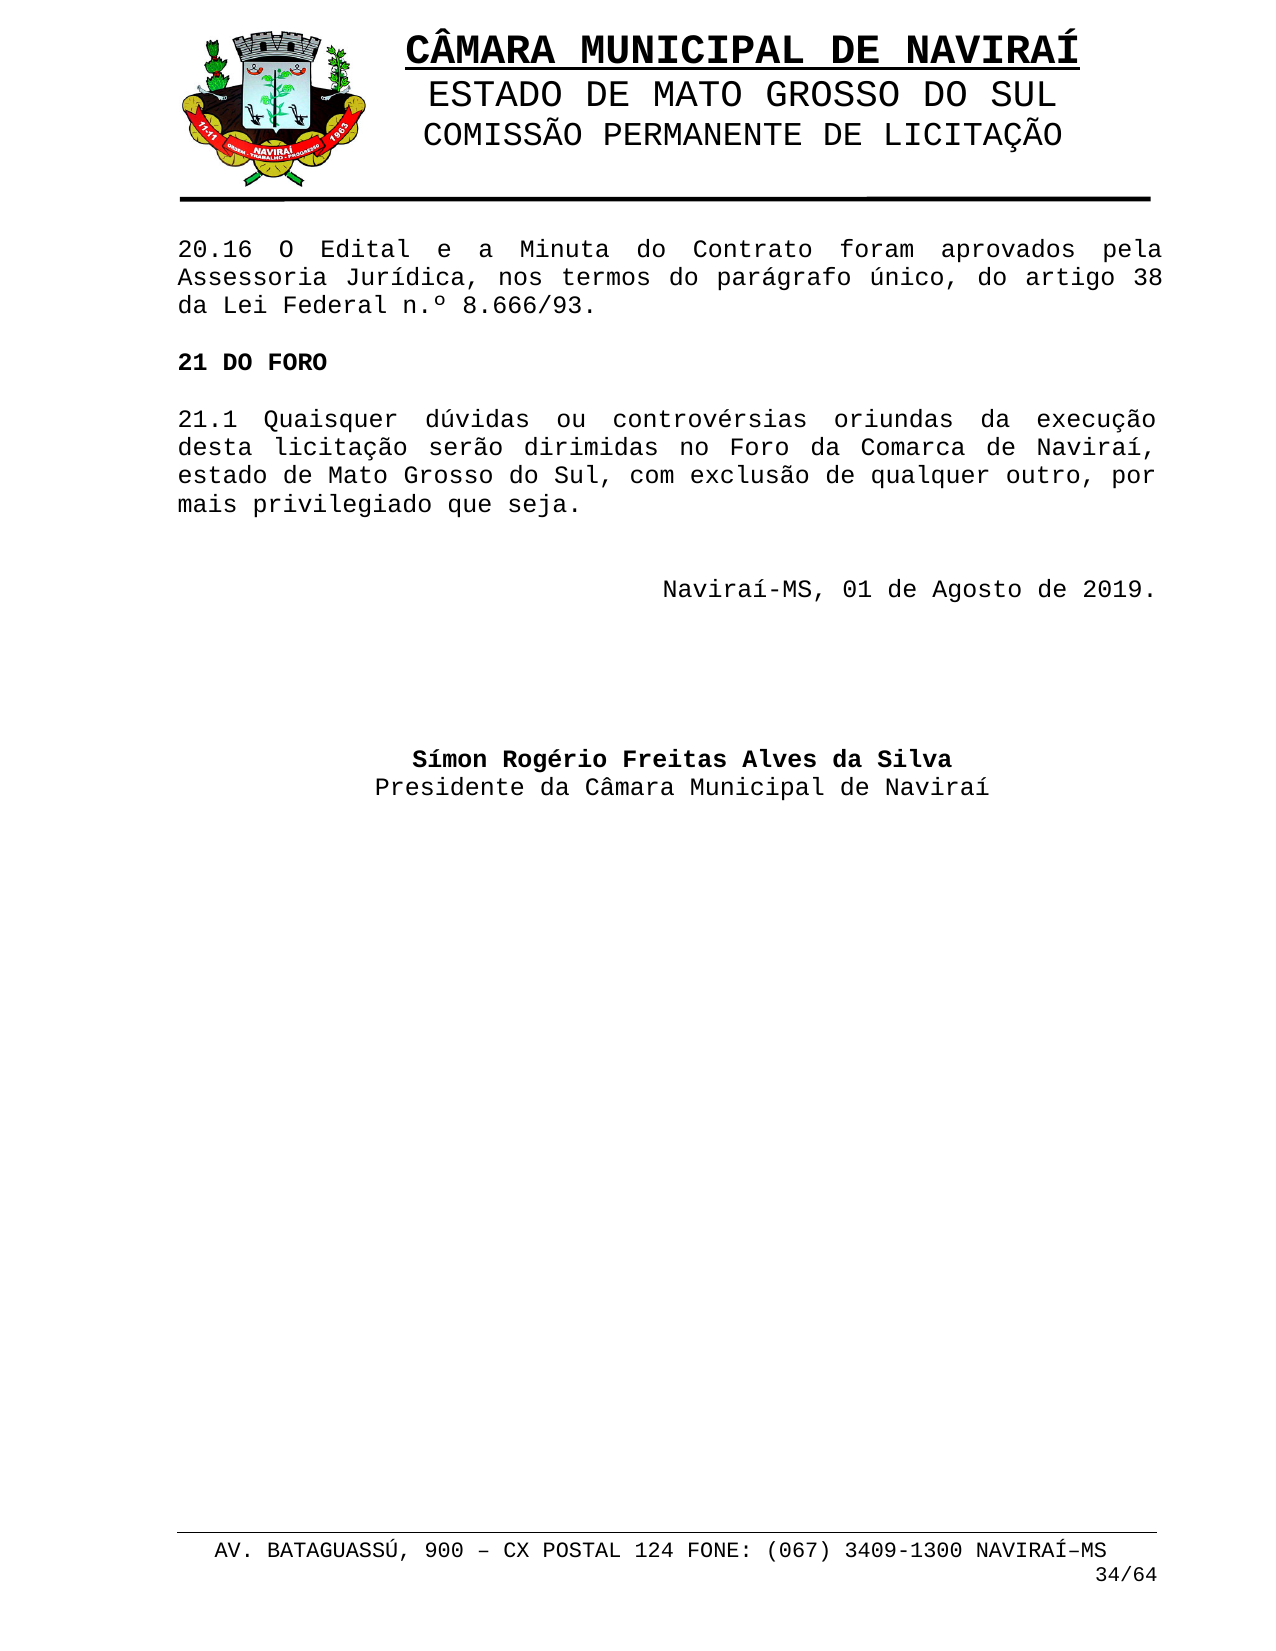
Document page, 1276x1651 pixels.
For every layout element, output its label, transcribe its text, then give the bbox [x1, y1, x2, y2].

text 21 DO FORO [177, 349, 1163, 378]
text Presidente da Câmara Municipal de Naviraí [207, 775, 1157, 803]
text 21.1 Quaisquer dúvidas ou controvérsias oriundas da execução desta licitação serão dirimidas no Foro da Comarca de Naviraí, estado de Mato Grosso do Sul, com exclusão de qualquer outro, por mais privilegiado que seja. [177, 406, 1157, 519]
text Símon Rogério Freitas Alves da Silva [207, 747, 1157, 775]
text 20.16 O Edital e a Minuta do Contrato foram aprovados pela Assessoria Jurídica, nos termos do parágrafo único, do artigo 38 da Lei Federal n.º 8.666/93. [177, 236, 1163, 321]
text Naviraí-MS, 01 de Agosto de 2019. [177, 577, 1157, 605]
